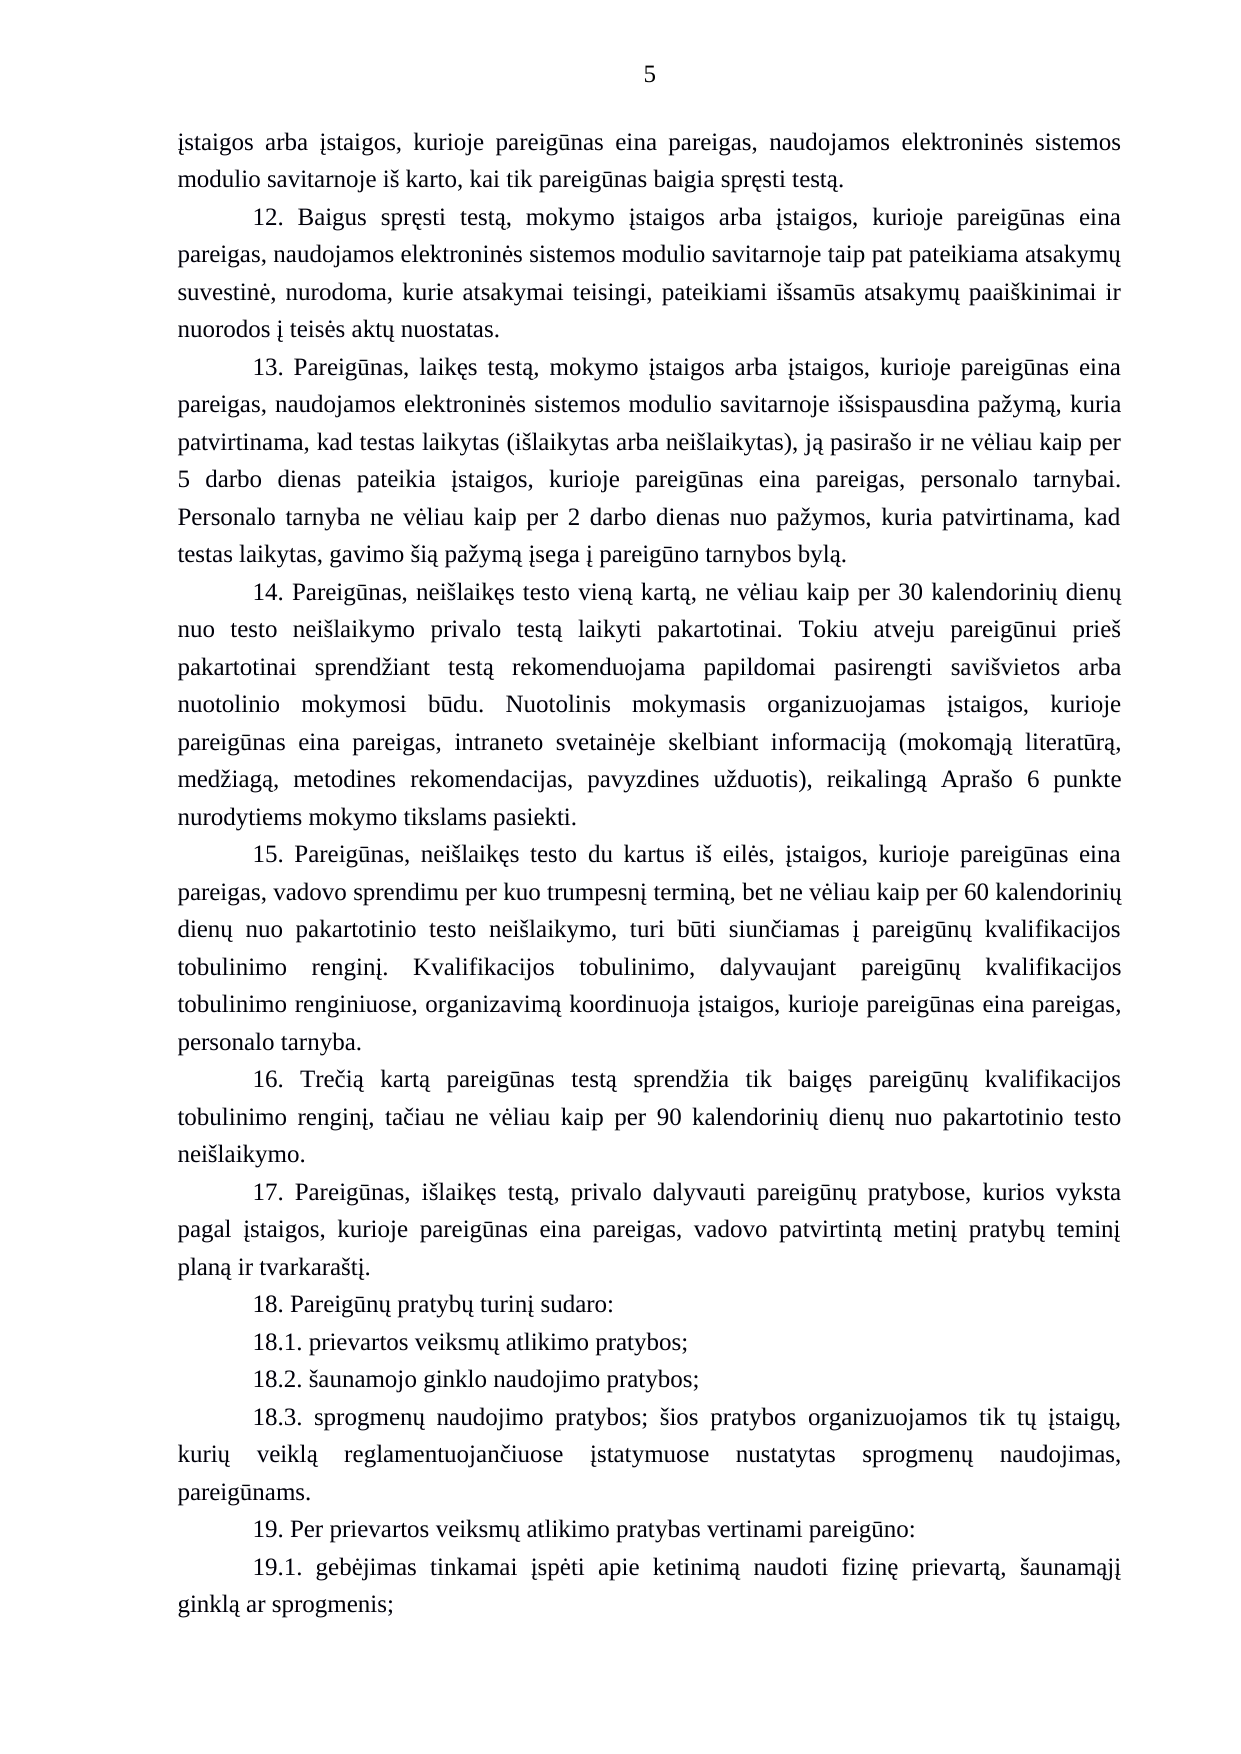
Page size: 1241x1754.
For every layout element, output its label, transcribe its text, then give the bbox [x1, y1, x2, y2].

text 17. Pareigūnas, išlaikęs testą, privalo dalyvauti pareigūnų pratybose, kurios vyksta pagal įstaigos, kurioje pareigūnas eina pareigas, vadovo patvirtintą metinį pratybų teminį planą ir tvarkaraštį. [177, 1168, 1122, 1281]
text įstaigos arba įstaigos, kurioje pareigūnas eina pareigas, naudojamos elektroninės sistemos modulio savitarnoje iš karto, kai tik pareigūnas baigia spręsti testą. [177, 118, 1122, 193]
text 18. Pareigūnų pratybų turinį sudaro: [177, 1281, 1122, 1318]
text 14. Pareigūnas, neišlaikęs testo vieną kartą, ne vėliau kaip per 30 kalendorinių dienų nuo testo neišlaikymo privalo testą laikyti pakartotinai. Tokiu atveju pareigūnui prieš pakartotinai sprendžiant testą rekomenduojama papildomai pasirengti savišvietos arba nuotolinio mokymosi būdu. Nuotolinis mokymasis organizuojamas įstaigos, kurioje pareigūnas eina pareigas, intraneto svetainėje skelbiant informaciją (mokomąją literatūrą, medžiagą, metodines rekomendacijas, pavyzdines užduotis), reikalingą Aprašo 6 punkte nurodytiems mokymo tikslams pasiekti. [177, 568, 1122, 831]
text 18.3. sprogmenų naudojimo pratybos; šios pratybos organizuojamos tik tų įstaigų, kurių veiklą reglamentuojančiuose įstatymuose nustatytas sprogmenų naudojimas, pareigūnams. [177, 1393, 1122, 1506]
text 18.2. šaunamojo ginklo naudojimo pratybos; [177, 1356, 1122, 1393]
text 12. Baigus spręsti testą, mokymo įstaigos arba įstaigos, kurioje pareigūnas eina pareigas, naudojamos elektroninės sistemos modulio savitarnoje taip pat pateikiama atsakymų suvestinė, nurodoma, kurie atsakymai teisingi, pateikiami išsamūs atsakymų paaiškinimai ir nuorodos į teisės aktų nuostatas. [177, 193, 1122, 343]
text 16. Trečią kartą pareigūnas testą sprendžia tik baigęs pareigūnų kvalifikacijos tobulinimo renginį, tačiau ne vėliau kaip per 90 kalendorinių dienų nuo pakartotinio testo neišlaikymo. [177, 1056, 1122, 1168]
text 18.1. prievartos veiksmų atlikimo pratybos; [177, 1318, 1122, 1356]
text 13. Pareigūnas, laikęs testą, mokymo įstaigos arba įstaigos, kurioje pareigūnas eina pareigas, naudojamos elektroninės sistemos modulio savitarnoje išsispausdina pažymą, kuria patvirtinama, kad testas laikytas (išlaikytas arba neišlaikytas), ją pasirašo ir ne vėliau kaip per 5 darbo dienas pateikia įstaigos, kurioje pareigūnas eina pareigas, personalo tarnybai. Personalo tarnyba ne vėliau kaip per 2 darbo dienas nuo pažymos, kuria patvirtinama, kad testas laikytas, gavimo šią pažymą įsega į pareigūno tarnybos bylą. [177, 343, 1122, 568]
text 19. Per prievartos veiksmų atlikimo pratybas vertinami pareigūno: [177, 1506, 1122, 1543]
text 15. Pareigūnas, neišlaikęs testo du kartus iš eilės, įstaigos, kurioje pareigūnas eina pareigas, vadovo sprendimu per kuo trumpesnį terminą, bet ne vėliau kaip per 60 kalendorinių dienų nuo pakartotinio testo neišlaikymo, turi būti siunčiamas į pareigūnų kvalifikacijos tobulinimo renginį. Kvalifikacijos tobulinimo, dalyvaujant pareigūnų kvalifikacijos tobulinimo renginiuose, organizavimą koordinuoja įstaigos, kurioje pareigūnas eina pareigas, personalo tarnyba. [177, 831, 1122, 1056]
text 19.1. gebėjimas tinkamai įspėti apie ketinimą naudoti fizinę prievartą, šaunamąjį ginklą ar sprogmenis; [177, 1543, 1122, 1618]
